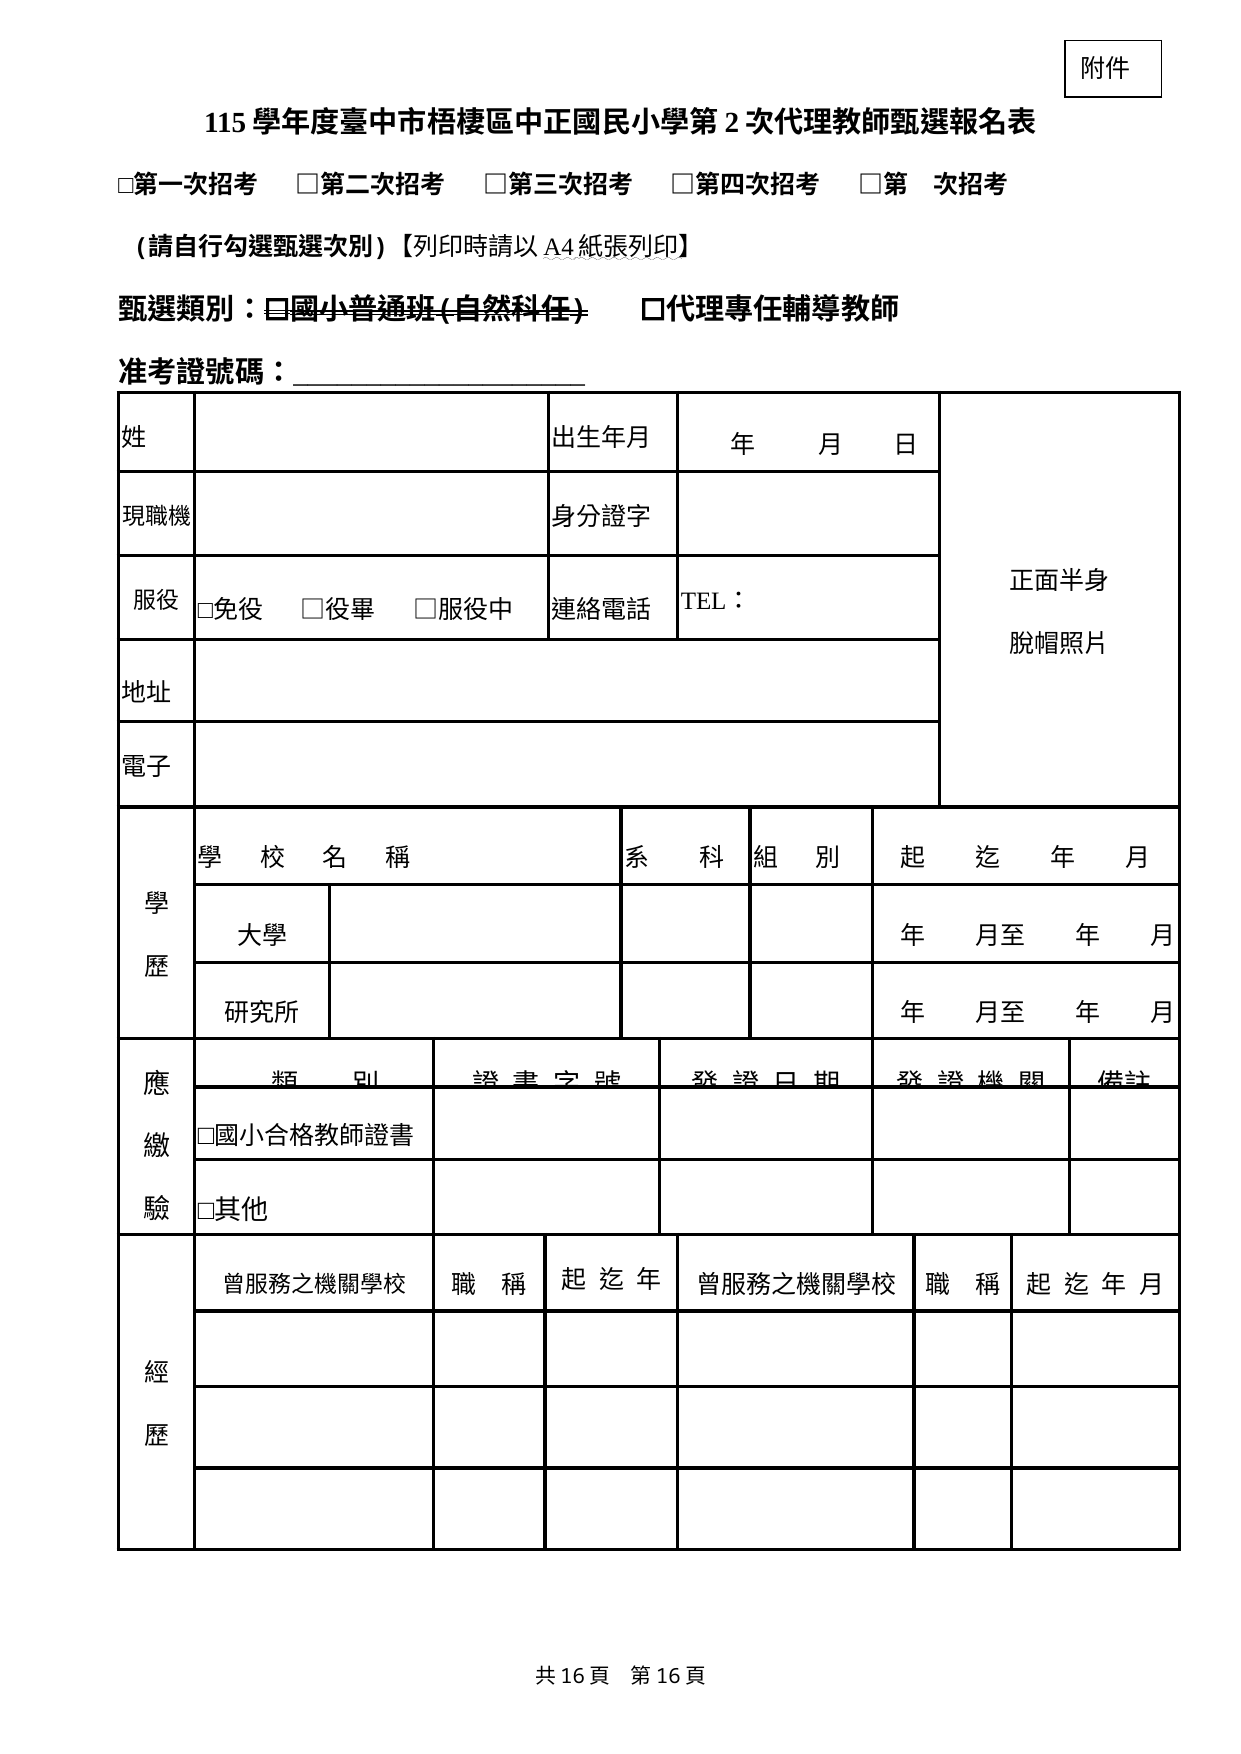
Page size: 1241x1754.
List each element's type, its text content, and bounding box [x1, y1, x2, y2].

text □第一次招考 □第二次招考 □第三次招考 □第四次招考 □第 次招考 [118, 141, 1122, 203]
table_cell 現職機關學校 [120, 473, 193, 554]
table_cell 發 證 日 期 [661, 1040, 871, 1085]
table_cell 系 科 [623, 809, 748, 883]
table_header 正面半身 脫帽照片 [941, 394, 1178, 805]
table_cell [196, 1470, 432, 1548]
table_cell [435, 1388, 543, 1466]
table_cell [435, 1089, 658, 1158]
table_cell 年 月至 年 月 [874, 964, 1178, 1037]
table_header 姓 名 [120, 394, 193, 470]
table_cell 發 證 機 關 [874, 1040, 1068, 1085]
table_cell 曾服務之機關學校 [196, 1236, 432, 1309]
table_header 出生年月日 [550, 394, 676, 470]
table_header [196, 394, 547, 470]
table_cell [331, 886, 619, 961]
text 甄選類別：國小普通班(自然科任) 代理專任輔導教師 [118, 266, 1122, 328]
table_cell 地址 [120, 641, 193, 720]
table_cell 起 迄 年 月 [874, 809, 1178, 883]
table_cell [679, 1470, 912, 1548]
table_cell [196, 1313, 432, 1385]
text 115學年度臺中市梧棲區中正國民小學第2次代理教師甄選報名表 [118, 78, 1122, 141]
table_cell 職 稱 [916, 1236, 1010, 1309]
table_cell TEL： 手機： [679, 557, 938, 638]
table_cell [196, 473, 547, 554]
table_cell 組 別 [752, 809, 871, 883]
table_cell □免役 □役畢 □服役中 [196, 557, 547, 638]
table_cell [1071, 1089, 1178, 1158]
text 附件1 [1081, 49, 1146, 88]
table_cell [1071, 1161, 1178, 1233]
table_cell [196, 641, 938, 720]
table_cell □其他 [196, 1161, 432, 1233]
table_cell [623, 964, 748, 1037]
table_cell 大學 [196, 886, 328, 961]
table_cell [547, 1470, 676, 1548]
table_cell 證 書 字 號 [435, 1040, 658, 1085]
table_cell 起 迄 年 月 [1013, 1236, 1178, 1309]
table_cell □國小合格教師證書 [196, 1089, 432, 1158]
table_cell 應 繳 驗 證 件 [120, 1040, 193, 1233]
table_cell [661, 1089, 871, 1158]
table_cell [196, 723, 938, 805]
table_cell 連絡電話 [550, 557, 676, 638]
table_cell 學 歷 [120, 809, 193, 1037]
table_cell [916, 1388, 1010, 1466]
table_header 年 月 日 [679, 394, 938, 470]
table_cell 服役 情形 [120, 557, 193, 638]
table_cell [679, 473, 938, 554]
table_cell 曾服務之機關學校 [679, 1236, 912, 1309]
table_cell [679, 1388, 912, 1466]
table_cell 學 校 名 稱 [196, 809, 619, 883]
text (請自行勾選甄選次別)【列印時請以A4紙張列印】 [118, 203, 1122, 266]
table_cell [435, 1470, 543, 1548]
table_cell [916, 1313, 1010, 1385]
table_cell 年 月至 年 月 [874, 886, 1178, 961]
table_cell [752, 886, 871, 961]
text 115學年度臺中市梧棲區中正國民小學第2次代理教師甄選報名表 [1066, 41, 1161, 96]
text 准考證號碼：____________________ [118, 328, 1122, 391]
table_cell [547, 1313, 676, 1385]
table_cell 電子信箱 [120, 723, 193, 805]
table_cell [196, 1388, 432, 1466]
table_cell 職 稱 [435, 1236, 543, 1309]
table_cell [1013, 1388, 1178, 1466]
table_cell [916, 1470, 1010, 1548]
table_cell [547, 1388, 676, 1466]
table_cell [661, 1161, 871, 1233]
table_cell [623, 886, 748, 961]
table_cell [1013, 1313, 1178, 1385]
table_cell 備註 [1071, 1040, 1178, 1085]
table_cell [435, 1161, 658, 1233]
table_cell 身分證字號 [550, 473, 676, 554]
table_cell 類 別 [196, 1040, 432, 1085]
table_cell [874, 1089, 1068, 1158]
table_cell 經 歷 [120, 1236, 193, 1548]
table_cell [435, 1313, 543, 1385]
table_cell 起 迄 年 月 [547, 1236, 676, 1309]
table_cell [752, 964, 871, 1037]
table_cell [331, 964, 619, 1037]
table_cell 研究所 [196, 964, 328, 1037]
table_cell [679, 1313, 912, 1385]
table_cell [874, 1161, 1068, 1233]
table_cell [1013, 1470, 1178, 1548]
